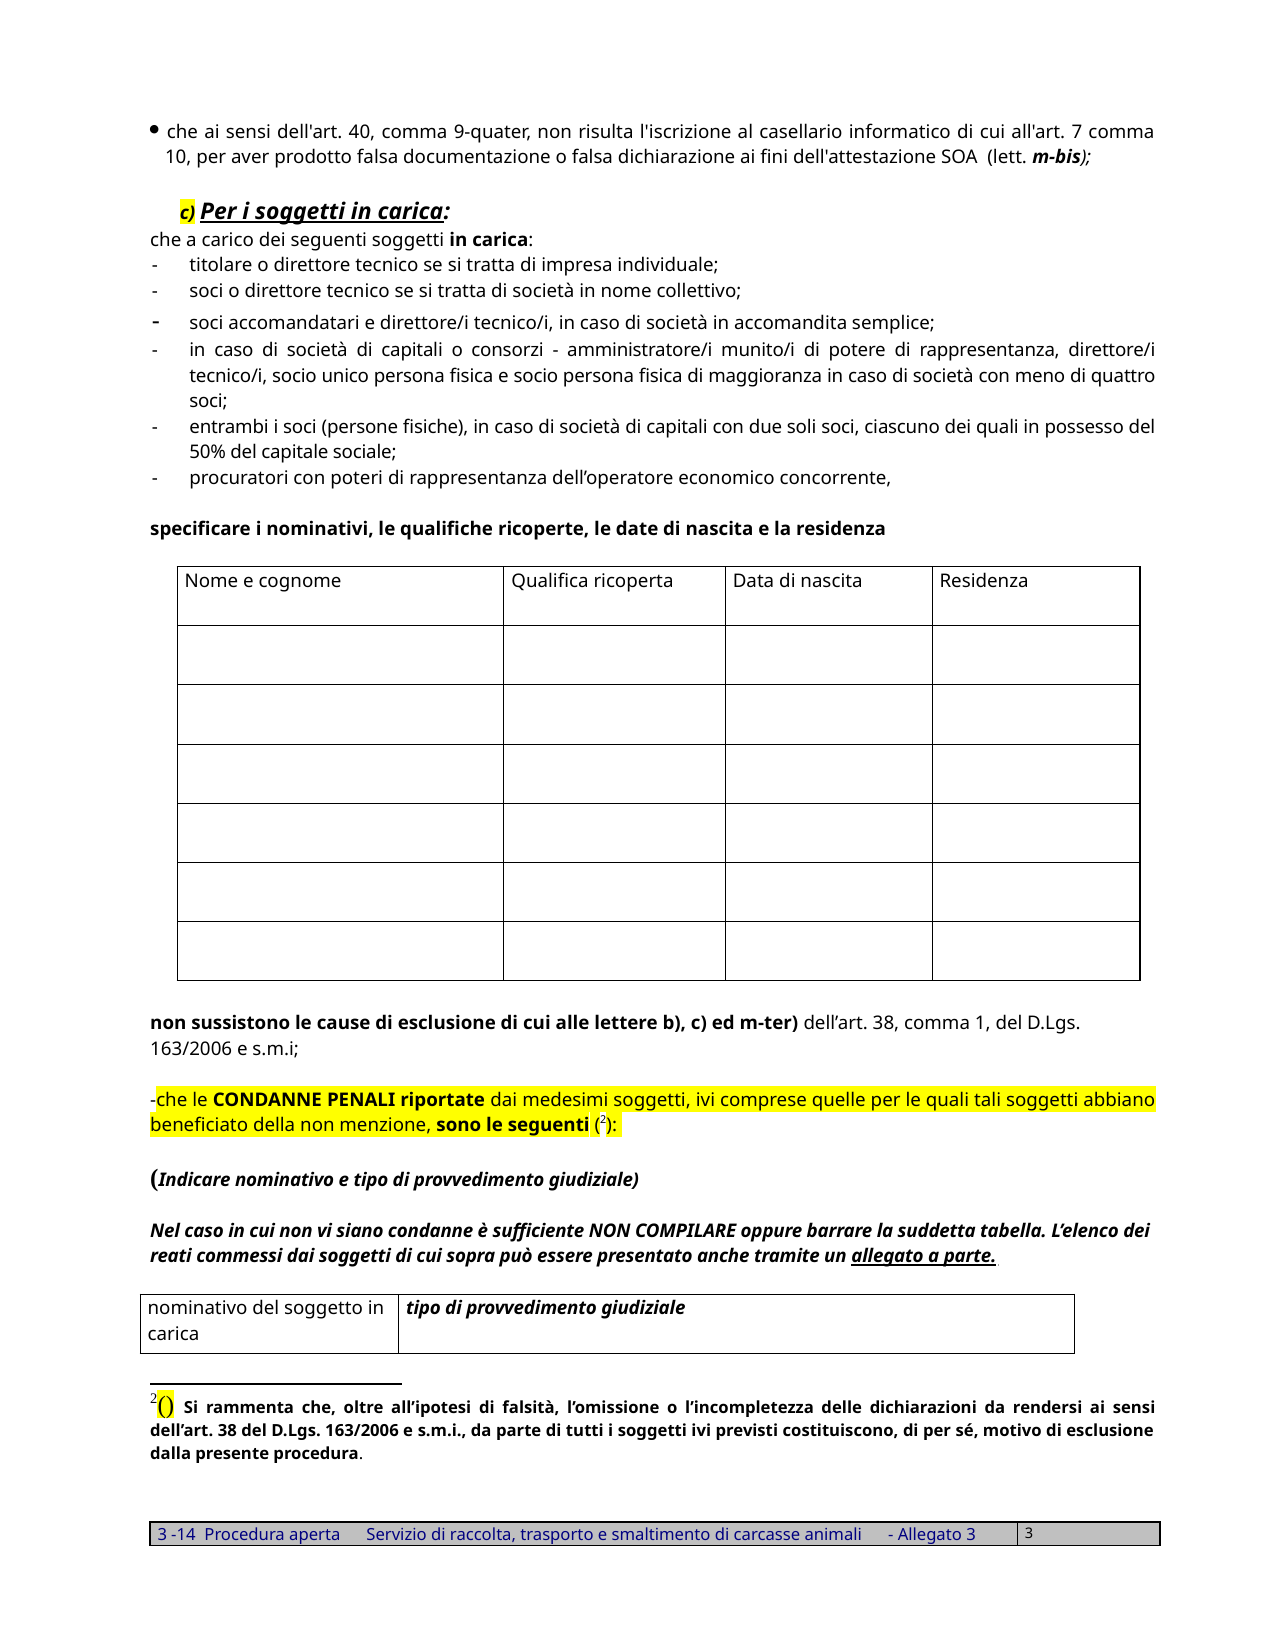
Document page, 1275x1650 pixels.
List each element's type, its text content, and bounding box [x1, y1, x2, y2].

text -che le CONDANNE PENALI riportate dai medesimi soggetti, ivi comprese quelle per le quali tali soggetti abbiano beneficiato della non menzione, sono le seguenti (): [150, 1086, 1156, 1137]
table_cell [726, 626, 932, 684]
table_cell [504, 804, 725, 862]
text non sussistono le cause di esclusione di cui alle lettere b), c) ed m-ter) dell’art. 38, comma 1, del D.Lgs. 163/2006 e s.m.i; [150, 1009, 1156, 1061]
text c) Per i soggetti in carica: [179, 195, 1156, 226]
table_cell [504, 922, 725, 980]
text () Si rammenta che, oltre all’ipotesi di falsità, l’omissione o l’incompletezza delle dichiarazioni da rendersi ai sensi dell’art. 38 del D.Lgs. 163/2006 e s.m.i., da parte di tutti i soggetti ivi previsti costituiscono, di per sé, motivo di esclusione dalla presente procedura. [150, 1390, 1156, 1464]
list soci accomandatari e direttore/i tecnico/i, in caso di società in accomandita semplice; [152, 302, 1156, 337]
text che a carico dei seguenti soggetti in carica: [150, 226, 1156, 251]
text Nel caso in cui non vi siano condanne è sufficiente NON COMPILARE oppure barrare la suddetta tabella. L’elenco dei reati commessi dai soggetti di cui sopra può essere presentato anche tramite un allegato a parte. [150, 1217, 1156, 1268]
table_cell [504, 685, 725, 743]
table_cell [933, 863, 1139, 921]
table_cell [726, 804, 932, 862]
table_cell [933, 745, 1139, 802]
table_header nominativo del soggetto in carica [141, 1295, 398, 1352]
table_cell [178, 922, 503, 980]
table_cell [726, 922, 932, 980]
table_cell [726, 685, 932, 743]
table_header Nome e cognome [178, 567, 503, 625]
table_cell [726, 863, 932, 921]
table_cell [504, 626, 725, 684]
list procuratori con poteri di rappresentanza dell’operatore economico concorrente, [152, 464, 1156, 490]
table_cell [178, 626, 503, 684]
text (Indicare nominativo e tipo di provvedimento giudiziale) [150, 1163, 1156, 1191]
table_cell [933, 804, 1139, 862]
list soci o direttore tecnico se si tratta di società in nome collettivo; [152, 277, 1156, 302]
table_cell [504, 863, 725, 921]
table_cell [504, 745, 725, 802]
table_cell [178, 863, 503, 921]
list in caso di società di capitali o consorzi - amministratore/i munito/i di potere di rappresentanza, direttore/i tecnico/i, socio unico persona fisica e socio persona fisica di maggioranza in caso di società con meno di quattro soci; [152, 337, 1156, 413]
list titolare o direttore tecnico se si tratta di impresa individuale; [152, 251, 1156, 277]
list entrambi i soci (persone fisiche), in caso di società di capitali con due soli soci, ciascuno dei quali in possesso del 50% del capitale sociale; [152, 413, 1156, 464]
table_cell [178, 685, 503, 743]
table_cell [933, 626, 1139, 684]
table_cell [933, 685, 1139, 743]
table_header Residenza [933, 567, 1139, 625]
list che ai sensi dell'art. 40, comma 9-quater, non risulta l'iscrizione al casellario informatico di cui all'art. 7 comma 10, per aver prodotto falsa documentazione o falsa dichiarazione ai fini dell'attestazione SOA (lett. m-bis); [150, 118, 1156, 169]
table_cell [933, 922, 1139, 980]
table_header Qualifica ricoperta [504, 567, 725, 625]
table_header tipo di provvedimento giudiziale [399, 1295, 1074, 1352]
table_header Data di nascita [726, 567, 932, 625]
table_cell [178, 745, 503, 802]
text specificare i nominativi, le qualifiche ricoperte, le date di nascita e la residenza [150, 515, 1156, 541]
table_cell [726, 745, 932, 802]
table_cell [178, 804, 503, 862]
